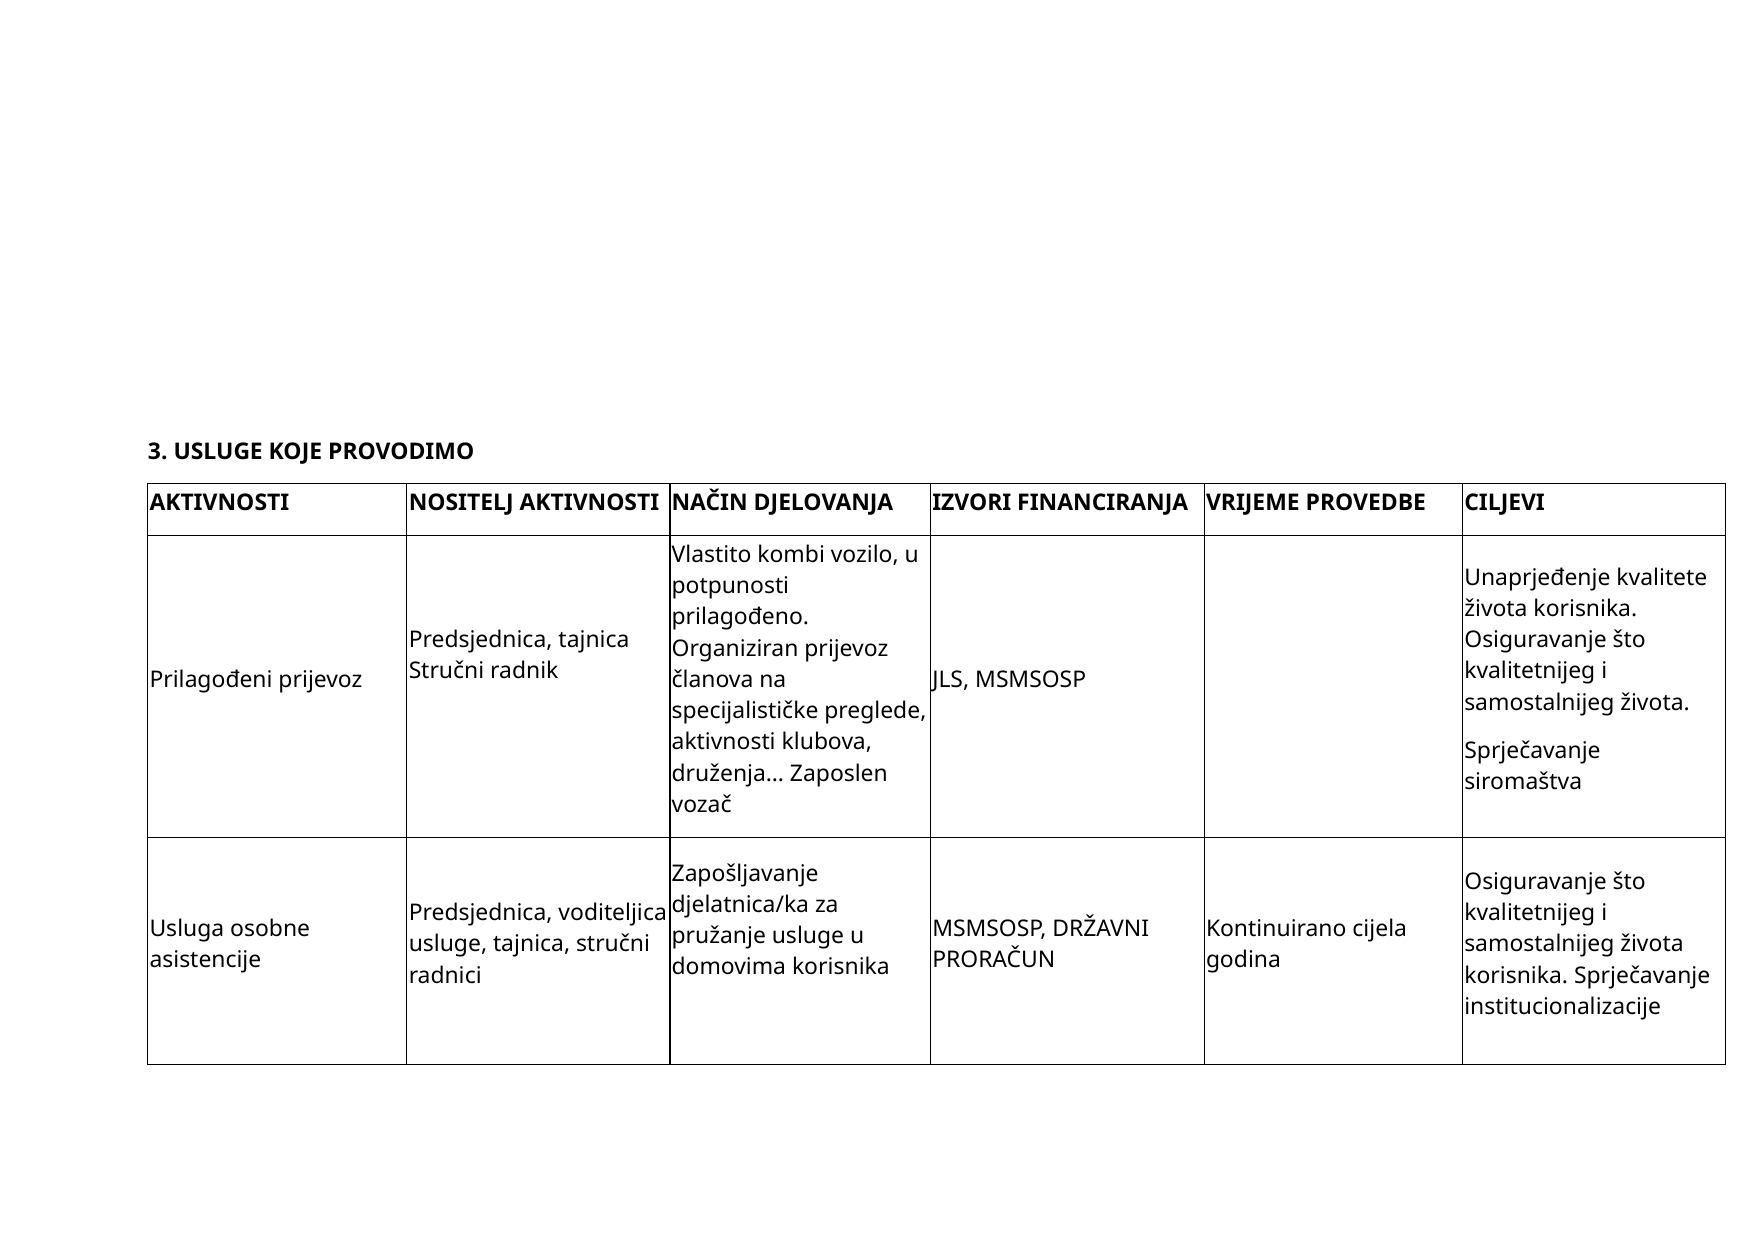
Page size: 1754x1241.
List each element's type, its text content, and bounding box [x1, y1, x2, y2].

table_header CILJEVI [1463, 484, 1725, 535]
table_header IZVORI FINANCIRANJA [931, 484, 1204, 535]
table_cell Osiguravanje što kvalitetnijeg i samostalnijeg života korisnika. Sprječavanje institucionalizacije [1463, 838, 1725, 1064]
table_header AKTIVNOSTI [148, 484, 406, 535]
table_cell Zapošljavanje djelatnica/ka za pružanje usluge u domovima korisnika [671, 838, 930, 1064]
table_cell [1205, 536, 1462, 837]
table_header NOSITELJ AKTIVNOSTI [407, 484, 669, 535]
table_cell Predsjednica, tajnica Stručni radnik [407, 536, 669, 837]
table_cell Predsjednica, voditeljica usluge, tajnica, stručni radnici [407, 838, 669, 1064]
table_cell Kontinuirano cijela godina [1205, 838, 1462, 1064]
table_cell MSMSOSP, DRŽAVNI PRORAČUN [931, 838, 1204, 1064]
table_cell Vlastito kombi vozilo, u potpunosti prilagođeno. Organiziran prijevoz članova na specijalističke preglede, aktivnosti klubova, druženja… Zaposlen vozač [671, 536, 930, 837]
table_header VRIJEME PROVEDBE [1205, 484, 1462, 535]
text 3. USLUGE KOJE PROVODIMO [148, 435, 1606, 466]
table_cell Unaprjeđenje kvalitete života korisnika. Osiguravanje što kvalitetnijeg i samostalnijeg života. Sprječavanje siromaštva [1463, 536, 1725, 837]
table_header NAČIN DJELOVANJA [671, 484, 930, 535]
table_cell Prilagođeni prijevoz [148, 536, 406, 837]
table_cell Usluga osobne asistencije [148, 838, 406, 1064]
table_cell JLS, MSMSOSP [931, 536, 1204, 837]
